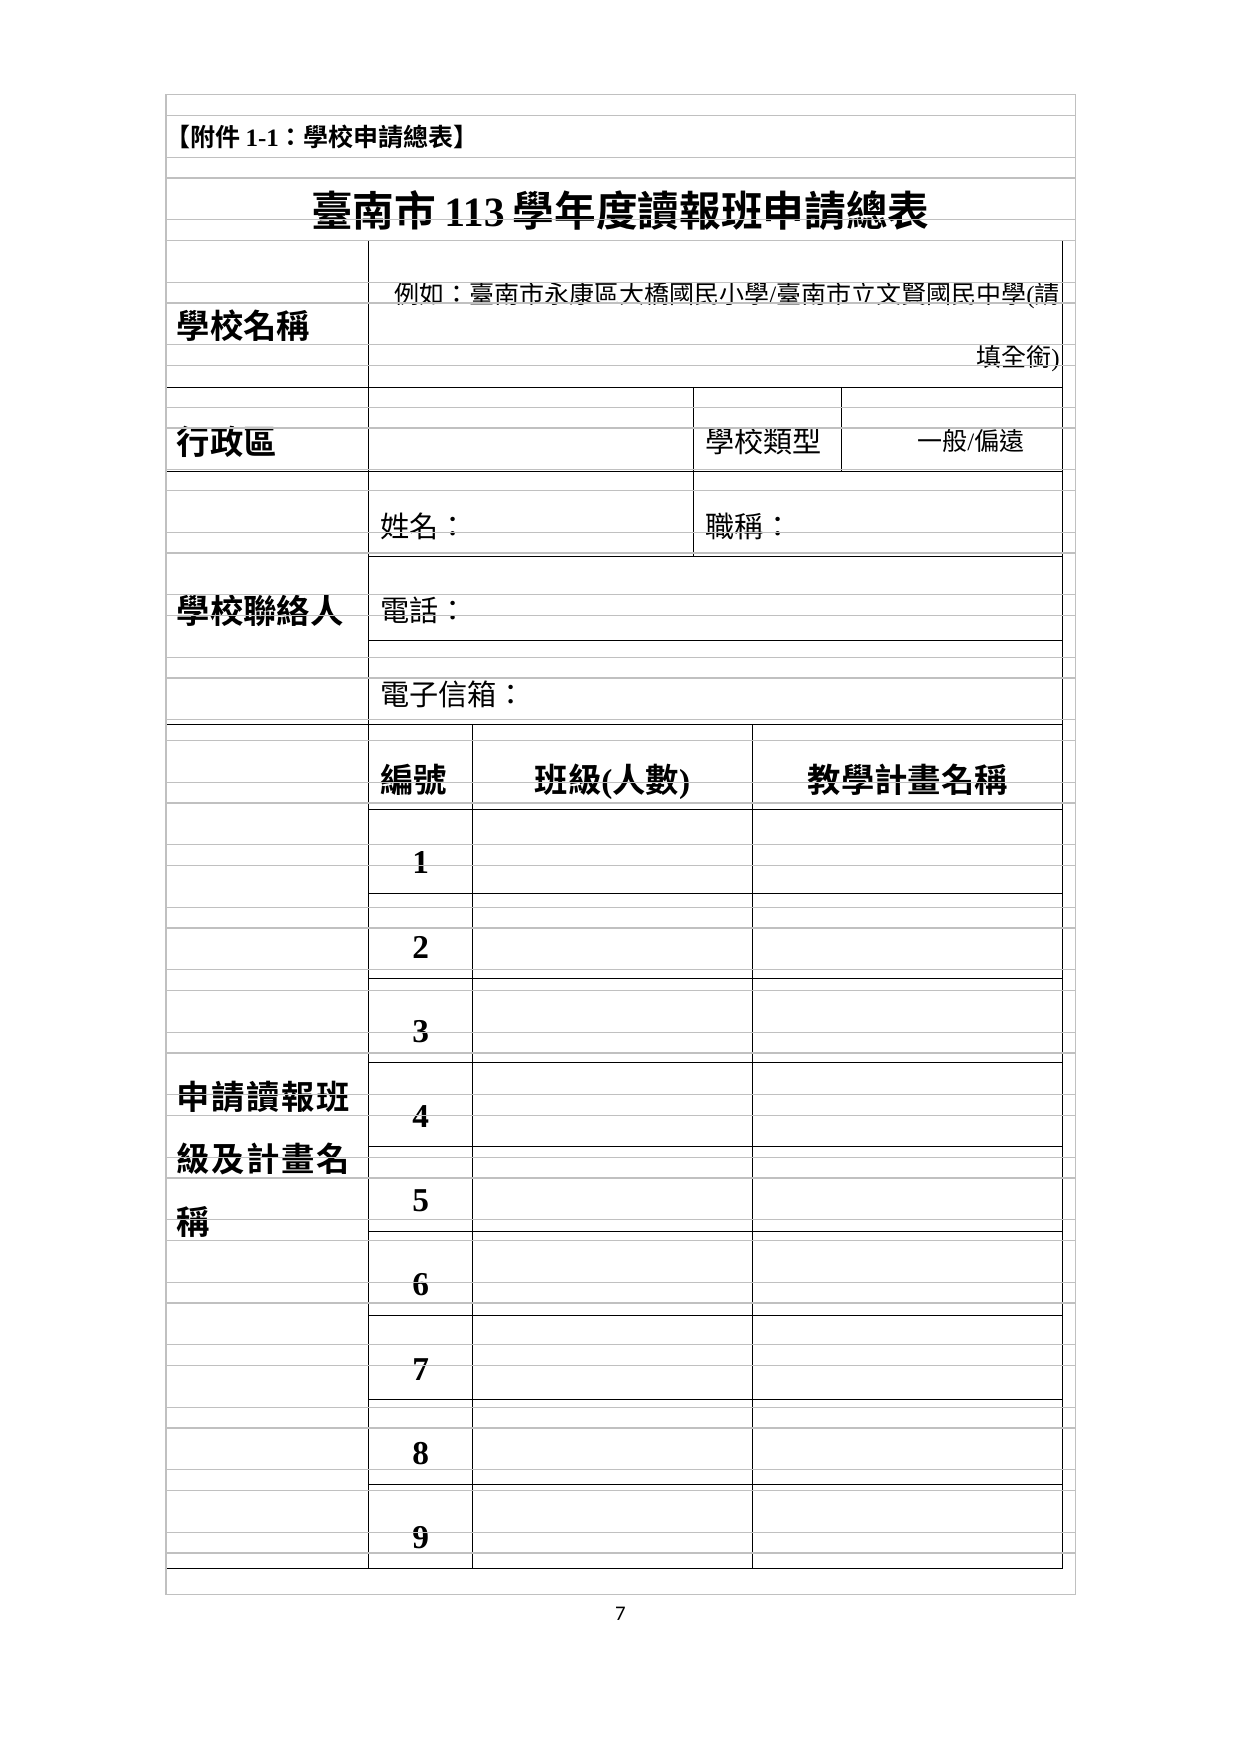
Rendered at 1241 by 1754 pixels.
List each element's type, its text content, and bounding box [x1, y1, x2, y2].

table_header [167, 345, 368, 365]
table_cell [753, 1408, 1062, 1427]
table_cell 申請讀報班級及計畫名稱 [167, 1366, 368, 1407]
table_cell [753, 1220, 1062, 1231]
table_cell [842, 408, 1062, 427]
table_cell 一般/偏遠 [842, 429, 1062, 469]
table_cell [753, 1345, 1062, 1365]
table_cell [369, 908, 472, 927]
table_cell 申請讀報班級及計畫名稱 [167, 929, 368, 969]
table_cell [473, 1232, 752, 1240]
table_cell [473, 1345, 752, 1365]
table_cell 7 [369, 1366, 472, 1399]
table_cell 申請讀報班級及計畫名稱 [167, 1470, 368, 1490]
table_cell [473, 1485, 752, 1490]
table_cell [473, 1470, 752, 1484]
table_cell [473, 1366, 752, 1399]
table_cell [473, 1095, 752, 1115]
table_cell 申請讀報班級及計畫名稱 [167, 1533, 368, 1552]
table_cell [753, 1470, 1062, 1484]
table_cell [753, 1283, 1062, 1302]
table_cell 學校聯絡人 [167, 491, 368, 532]
table_cell 4 [369, 1095, 472, 1115]
table_cell 申請讀報班級及計畫名稱 [167, 1491, 368, 1532]
table_cell 教學計畫名稱 [753, 741, 1062, 782]
table_cell 姓名： [369, 472, 693, 490]
table_cell [694, 408, 841, 427]
table_cell 2 [369, 929, 472, 969]
table_header 例如：臺南市永康區大橋國民小學/臺南市立文賢國民中學(請填全銜) [369, 241, 1062, 282]
table_cell 申請讀報班級及計畫名稱 [167, 783, 368, 802]
table_cell [473, 1220, 752, 1231]
table_cell [753, 1366, 1062, 1399]
table_cell [473, 970, 752, 977]
table_cell 職稱： [694, 472, 1062, 490]
table_header [167, 283, 368, 302]
table_cell 1 [369, 845, 472, 865]
table_cell [753, 1554, 1062, 1568]
table_cell 學校聯絡人 [167, 472, 368, 490]
table_cell 申請讀報班級及計畫名稱 [167, 804, 368, 844]
table_cell 7 [369, 1345, 472, 1365]
text [167, 167, 1075, 177]
table_cell [369, 408, 693, 427]
table_cell 學校聯絡人 [282, 595, 296, 612]
table_cell 學校聯絡人 [167, 720, 368, 724]
table_cell [473, 1033, 752, 1052]
table_cell 學校聯絡人 [259, 595, 269, 608]
table_cell 申請讀報班級及計畫名稱 [167, 741, 368, 782]
table_cell 編號 [369, 783, 472, 802]
table_cell [167, 408, 368, 427]
table_cell [753, 1054, 1062, 1062]
table_cell [473, 866, 752, 893]
table_cell 申請讀報班級及計畫名稱 [167, 1054, 368, 1094]
table_cell [753, 908, 1062, 927]
table_cell 申請讀報班級及計畫名稱 [167, 1220, 368, 1240]
table_header 例如：臺南市永康區大橋國民小學/臺南市立文賢國民中學(請填全銜) [889, 283, 928, 302]
table_cell 9 [369, 1554, 472, 1568]
table_cell [369, 1400, 472, 1407]
table_cell [473, 1147, 752, 1157]
table_cell [473, 1304, 752, 1315]
table_cell [753, 1063, 1062, 1094]
table_cell 電話： [369, 557, 1062, 594]
table_cell [473, 1554, 752, 1568]
table_cell 電話： [369, 616, 1062, 640]
table_cell [473, 1491, 752, 1532]
table_cell 1 [369, 866, 472, 893]
table_cell [369, 894, 472, 907]
table_cell 4 [369, 1116, 472, 1146]
table_cell [753, 979, 1062, 990]
table_cell [369, 1408, 472, 1427]
table_cell 學校聯絡人 [167, 533, 368, 552]
table_cell [842, 388, 1062, 407]
table_cell 3 [369, 979, 472, 990]
table_cell 學校聯絡人 [167, 554, 368, 594]
table_header 例如：臺南市永康區大橋國民小學/臺南市立文賢國民中學(請填全銜) [369, 345, 989, 365]
table_cell [753, 1491, 1062, 1532]
text [167, 95, 1075, 115]
table_cell 學校聯絡人 [167, 679, 368, 719]
table_cell 4 [369, 1063, 472, 1094]
table_cell [753, 1241, 1062, 1282]
table_cell 學校聯絡人 [299, 595, 324, 615]
table_cell 編號 [369, 804, 472, 809]
table_cell 6 [418, 1284, 423, 1294]
table_cell [753, 1485, 1062, 1490]
table_cell 申請讀報班級及計畫名稱 [167, 1116, 368, 1157]
text 【附件1-1：學校申請總表】 [167, 116, 1075, 157]
table_cell [753, 845, 1062, 865]
table_cell [369, 388, 693, 407]
table_cell [473, 810, 752, 844]
table_cell [753, 1116, 1062, 1146]
table_cell 申請讀報班級及計畫名稱 [167, 1408, 368, 1427]
table_cell [753, 991, 1062, 1032]
table_cell [753, 929, 1062, 969]
table_cell 學校聯絡人 [167, 616, 368, 657]
table_cell 8 [369, 1429, 472, 1469]
table_cell 姓名： [369, 491, 693, 532]
table_header 例如：臺南市永康區大橋國民小學/臺南市立文賢國民中學(請填全銜) [425, 283, 505, 302]
table_cell [369, 1158, 472, 1177]
table_cell [753, 810, 1062, 844]
table_header [167, 366, 368, 387]
table_cell 申請讀報班級及計畫名稱 [167, 1095, 368, 1115]
table_cell 姓名： [417, 517, 428, 524]
table_cell 申請讀報班級及計畫名稱 [167, 991, 368, 1032]
table_header [167, 241, 368, 282]
table_cell [753, 1429, 1062, 1469]
table_cell [473, 979, 752, 990]
table_cell [473, 1063, 752, 1094]
table_cell [473, 894, 752, 907]
table_cell [473, 1179, 752, 1219]
table_cell [753, 1232, 1062, 1240]
table_cell 學校聯絡人 [167, 595, 216, 615]
table_cell 申請讀報班級及計畫名稱 [167, 1283, 368, 1302]
table_cell 6 [369, 1241, 472, 1282]
table_cell 學校聯絡人 [268, 595, 282, 615]
table_cell [473, 1316, 752, 1344]
table_cell 電子信箱： [369, 679, 1062, 719]
table_header 例如：臺南市永康區大橋國民小學/臺南市立文賢國民中學(請填全銜) [992, 345, 1038, 365]
table_cell 申請讀報班級及計畫名稱 [167, 1554, 368, 1568]
table_cell [753, 866, 1062, 893]
table_cell 1 [369, 810, 472, 844]
table_cell [753, 1095, 1062, 1115]
table_cell 申請讀報班級及計畫名稱 [167, 1158, 368, 1177]
table_cell 電話： [369, 595, 1062, 615]
table_cell [473, 1429, 752, 1469]
table_cell [369, 720, 1062, 724]
table_cell 學校類型 [694, 429, 841, 469]
table_cell [369, 1220, 472, 1231]
table_header 例如：臺南市永康區大橋國民小學/臺南市立文賢國民中學(請填全銜) [369, 304, 1062, 344]
table_cell [473, 991, 752, 1032]
table_cell [753, 1533, 1062, 1552]
text [920, 220, 1075, 229]
table_header 例如：臺南市永康區大橋國民小學/臺南市立文賢國民中學(請填全銜) [839, 283, 888, 302]
table_cell [753, 1316, 1062, 1344]
text [738, 220, 780, 229]
table_cell 學校聯絡人 [328, 595, 368, 615]
table_cell [473, 908, 752, 927]
table_cell [753, 1033, 1062, 1052]
table_header 例如：臺南市永康區大橋國民小學/臺南市立文賢國民中學(請填全銜) [532, 283, 581, 302]
table_cell 教學計畫名稱 [753, 804, 1062, 809]
table_header 例如：臺南市永康區大橋國民小學/臺南市立文賢國民中學(請填全銜) [369, 366, 1062, 387]
table_cell [369, 1147, 472, 1157]
text [167, 220, 329, 229]
table_cell 3 [369, 1033, 472, 1052]
table_cell [473, 1158, 752, 1177]
table_cell [753, 1304, 1062, 1315]
table_cell [369, 641, 1062, 657]
table_cell 班級(人數) [473, 783, 752, 802]
table_cell [369, 970, 472, 977]
table_cell [473, 1241, 752, 1282]
table_cell [473, 1283, 752, 1302]
table_cell 教學計畫名稱 [753, 783, 1062, 802]
table_cell 學校聯絡人 [167, 658, 368, 677]
table_cell 5 [369, 1179, 472, 1219]
table_cell 申請讀報班級及計畫名稱 [167, 1429, 368, 1469]
table_cell 學校聯絡人 [227, 603, 238, 614]
table_header 學校名稱 [167, 304, 368, 344]
table_cell [473, 929, 752, 969]
table_cell 班級(人數) [473, 725, 752, 740]
table_cell [473, 1054, 752, 1062]
table_header 例如：臺南市永康區大橋國民小學/臺南市立文賢國民中學(請填全銜) [989, 283, 1062, 302]
table_cell [753, 1179, 1062, 1219]
table_cell 申請讀報班級及計畫名稱 [167, 1345, 368, 1365]
table_cell [369, 658, 1062, 677]
table_cell [694, 388, 841, 407]
table_cell 9 [369, 1485, 472, 1490]
table_cell [473, 1116, 752, 1146]
text [417, 220, 531, 229]
table_cell 6 [369, 1304, 472, 1315]
table_cell [753, 894, 1062, 907]
table_cell 申請讀報班級及計畫名稱 [167, 1241, 368, 1282]
table_cell 申請讀報班級及計畫名稱 [167, 1179, 368, 1219]
table_cell [753, 1400, 1062, 1407]
table_cell 申請讀報班級及計畫名稱 [167, 845, 368, 865]
table_cell 編號 [369, 725, 472, 740]
table_cell [473, 845, 752, 865]
table_cell 3 [369, 991, 472, 1032]
table_cell [369, 429, 693, 469]
text 臺南市113學年度讀報班申請總表 [167, 179, 1075, 219]
table_cell 職稱： [694, 491, 1062, 532]
table_cell [753, 1147, 1062, 1157]
table_cell 編號 [369, 741, 472, 782]
table_cell 申請讀報班級及計畫名稱 [167, 1033, 368, 1052]
table_cell 申請讀報班級及計畫名稱 [167, 970, 368, 990]
table_cell 6 [369, 1283, 472, 1302]
table_cell 班級(人數) [473, 741, 752, 782]
table_cell [473, 1408, 752, 1427]
text [535, 220, 575, 229]
table_cell 班級(人數) [473, 804, 752, 809]
table_cell [473, 1400, 752, 1407]
table_cell 7 [369, 1316, 472, 1344]
table_cell 姓名： [369, 533, 693, 552]
table_cell 申請讀報班級及計畫名稱 [167, 1304, 368, 1344]
table_header 例如：臺南市永康區大橋國民小學/臺南市立文賢國民中學(請填全銜) [733, 283, 812, 302]
table_cell 申請讀報班級及計畫名稱 [167, 725, 368, 740]
table_cell 職稱： [694, 533, 1062, 552]
table_cell [369, 1470, 472, 1484]
table_cell 9 [369, 1491, 472, 1532]
table_cell [167, 388, 368, 407]
table_cell 教學計畫名稱 [753, 725, 1062, 740]
table_cell [473, 1533, 752, 1552]
table_cell [753, 970, 1062, 977]
table_cell 9 [369, 1533, 472, 1552]
table_cell [753, 1158, 1062, 1177]
table_cell 學校聯絡人 [233, 595, 259, 615]
table_cell 申請讀報班級及計畫名稱 [167, 908, 368, 927]
table_cell 申請讀報班級及計畫名稱 [167, 866, 368, 907]
table_cell 6 [369, 1232, 472, 1240]
table_cell 行政區 [167, 429, 368, 469]
table_cell 3 [369, 1054, 472, 1062]
